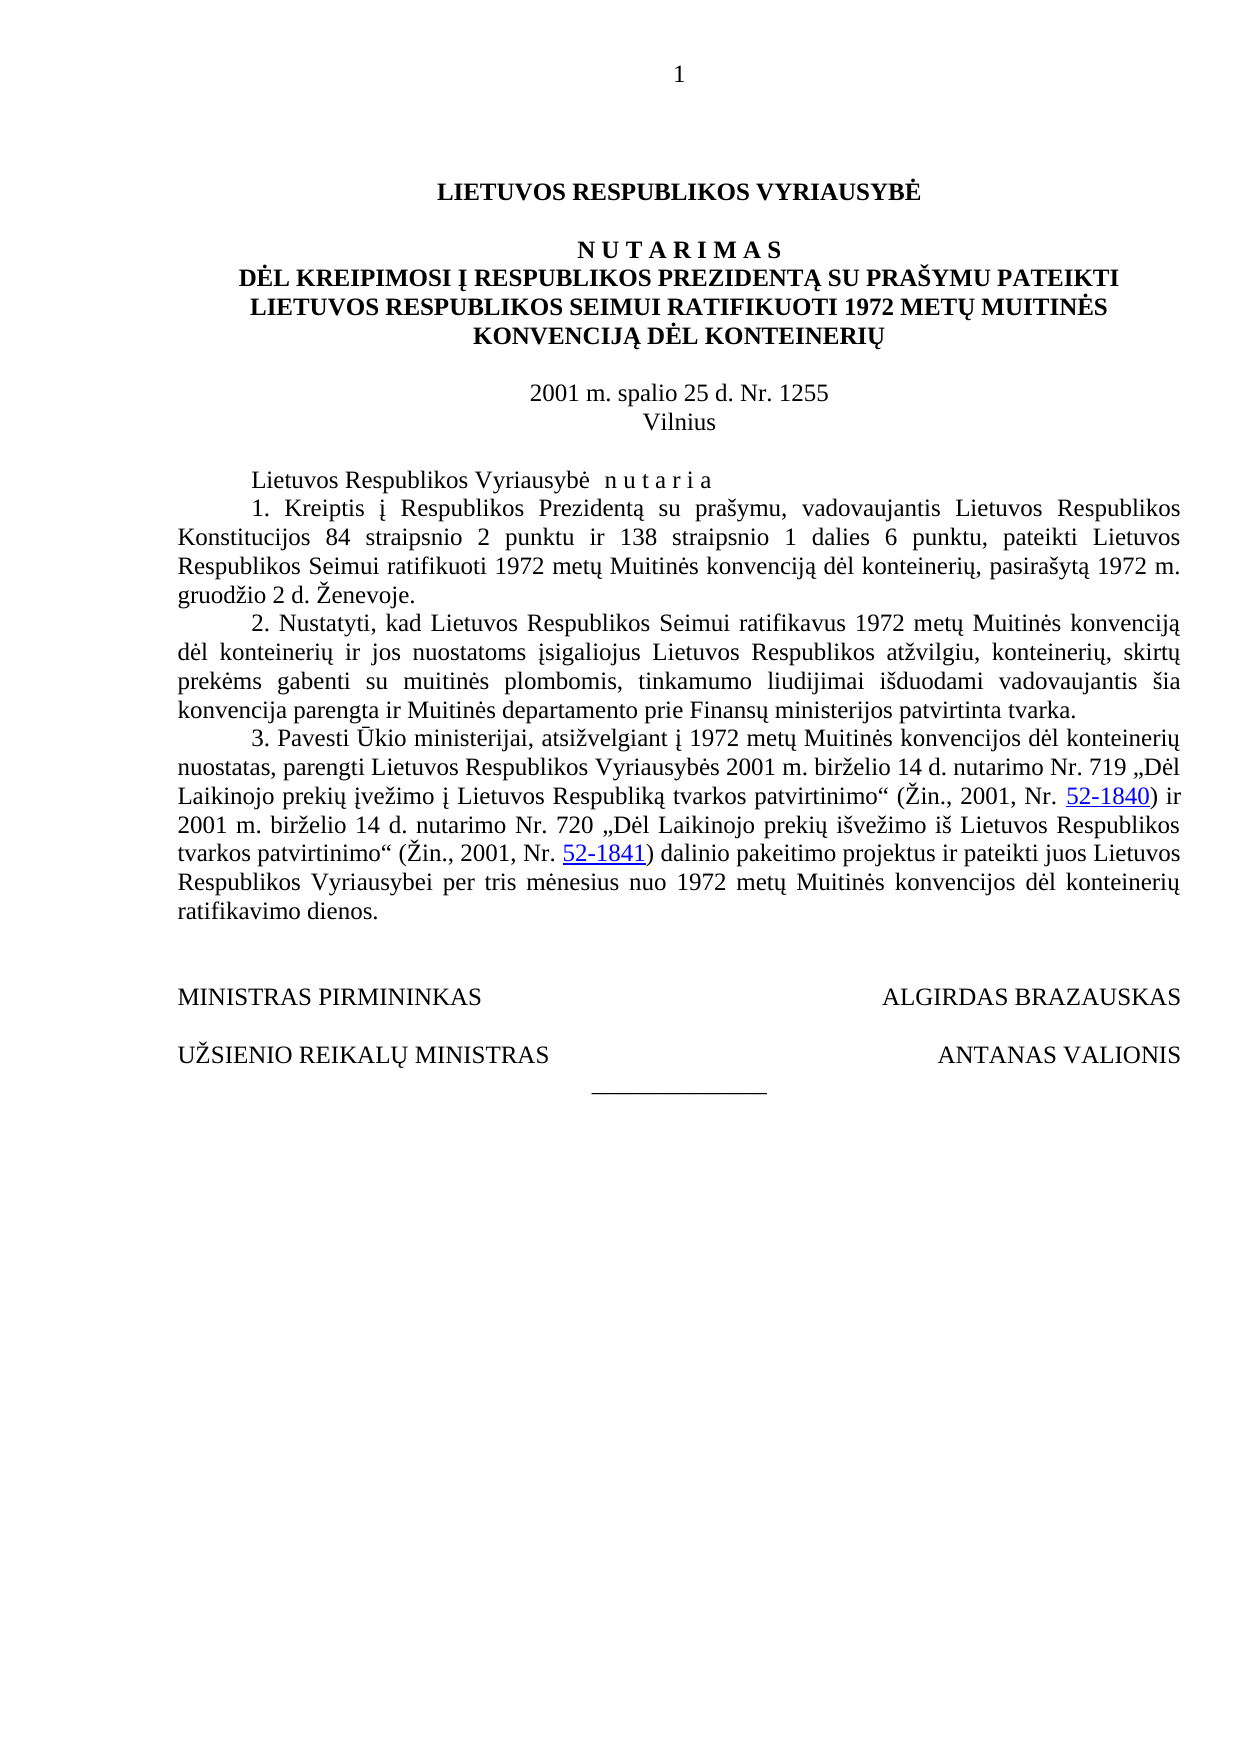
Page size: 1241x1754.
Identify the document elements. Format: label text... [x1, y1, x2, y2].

text DĖL KREIPIMOSI Į RESPUBLIKOS PREZIDENTĄ SU PRAŠYMU PATEIKTI LIETUVOS RESPUBLIKOS SEIMUI RATIFIKUOTI 1972 METŲ MUITINĖS KONVENCIJĄ DĖL KONTEINERIŲ [177, 263, 1181, 350]
text 1. Kreiptis į Respublikos Prezidentą su prašymu, vadovaujantis Lietuvos Respublikos Konstitucijos 84 straipsnio 2 punktu ir 138 straipsnio 1 dalies 6 punktu, pateikti Lietuvos Respublikos Seimui ratifikuoti 1972 metų Muitinės konvenciją dėl konteinerių, pasirašytą 1972 m. gruodžio 2 d. Ženevoje. [177, 493, 1181, 608]
text ______________ [177, 1068, 1181, 1097]
text Lietuvos Respublikos Vyriausybė nutaria [177, 465, 1181, 493]
text 2001 m. spalio 25 d. Nr. 1255 [177, 378, 1181, 407]
text MINISTRAS PIRMININKAS ALGIRDAS BRAZAUSKAS [177, 982, 1181, 1011]
text UŽSIENIO REIKALŲ MINISTRAS ANTANAS VALIONIS [177, 1040, 1181, 1068]
text LIETUVOS RESPUBLIKOS VYRIAUSYBĖ [177, 177, 1181, 206]
text N U T A R I M A S [177, 235, 1181, 263]
text Vilnius [177, 407, 1181, 436]
text 2. Nustatyti, kad Lietuvos Respublikos Seimui ratifikavus 1972 metų Muitinės konvenciją dėl konteinerių ir jos nuostatoms įsigaliojus Lietuvos Respublikos atžvilgiu, konteinerių, skirtų prekėms gabenti su muitinės plombomis, tinkamumo liudijimai išduodami vadovaujantis šia konvencija parengta ir Muitinės departamento prie Finansų ministerijos patvirtinta tvarka. [177, 608, 1181, 723]
text 3. Pavesti Ūkio ministerijai, atsižvelgiant į 1972 metų Muitinės konvencijos dėl konteinerių nuostatas, parengti Lietuvos Respublikos Vyriausybės 2001 m. birželio 14 d. nutarimo Nr. 719 „Dėl Laikinojo prekių įvežimo į Lietuvos Respubliką tvarkos patvirtinimo“ (Žin., 2001, Nr. 52-1840) ir 2001 m. birželio 14 d. nutarimo Nr. 720 „Dėl Laikinojo prekių išvežimo iš Lietuvos Respublikos tvarkos patvirtinimo“ (Žin., 2001, Nr. 52-1841) dalinio pakeitimo projektus ir pateikti juos Lietuvos Respublikos Vyriausybei per tris mėnesius nuo 1972 metų Muitinės konvencijos dėl konteinerių ratifikavimo dienos. [177, 723, 1181, 925]
